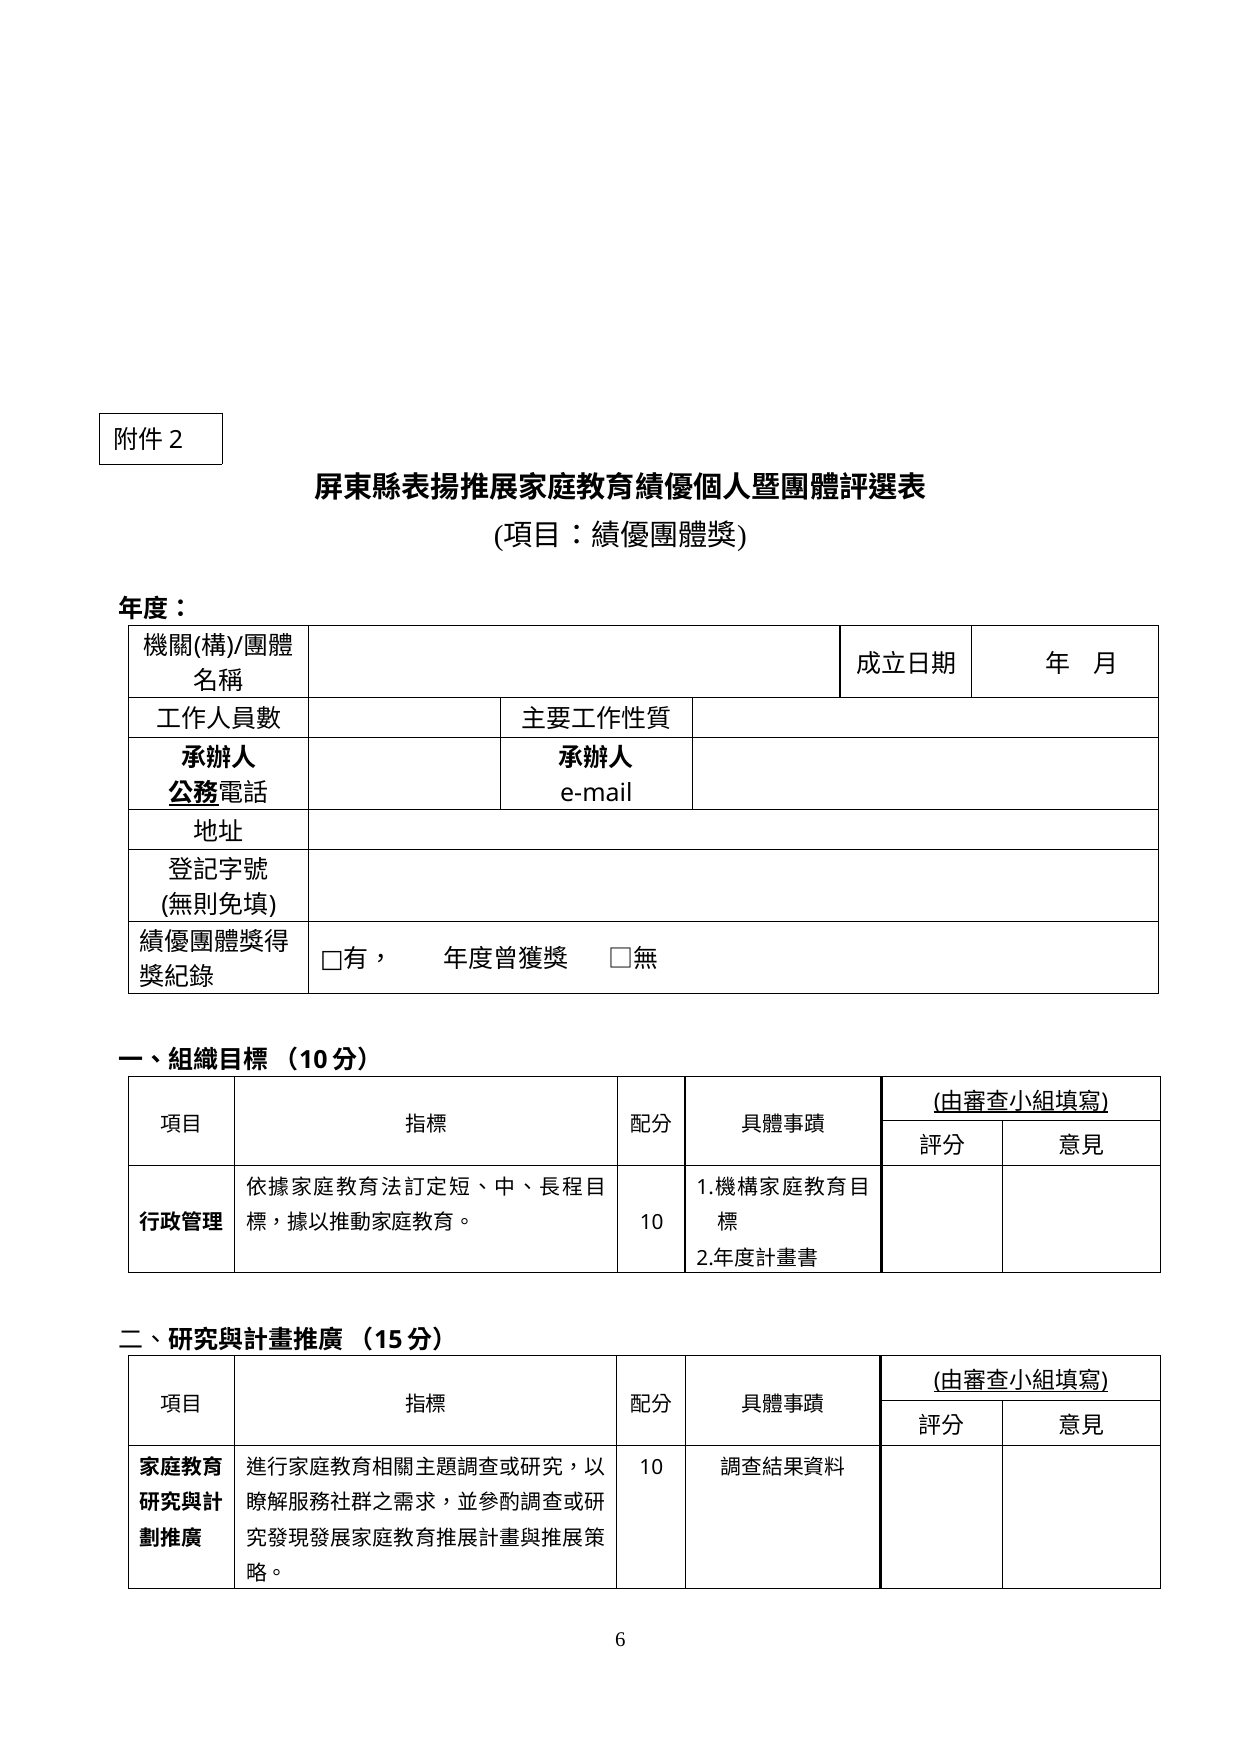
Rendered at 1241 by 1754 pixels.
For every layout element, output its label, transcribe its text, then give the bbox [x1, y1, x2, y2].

table_cell 評分 [883, 1121, 1002, 1165]
table_cell 10 [618, 1166, 684, 1272]
table_cell □有， 年度曾獲獎 □無 [309, 922, 1158, 993]
text 年度： [118, 589, 1122, 625]
table_header 指標 [235, 1356, 616, 1445]
table_header 配分 [617, 1356, 685, 1445]
text 二、研究與計畫推廣 （15分） [118, 1320, 1122, 1355]
table_header (由審查小組填寫) [883, 1077, 1160, 1120]
text (項目：績優團體獎) [118, 507, 1122, 554]
text 屏東縣表揚推展家庭教育績優個人暨團體評選表 [118, 459, 1122, 507]
table_header 年 月 [972, 626, 1158, 697]
table_cell 地址 [129, 810, 308, 849]
table_cell [1003, 1446, 1160, 1587]
table_cell [309, 738, 500, 809]
table_cell 調查結果資料 [686, 1446, 879, 1587]
table_cell 承辦人 公務電話 [129, 738, 308, 809]
table_cell [693, 698, 1158, 737]
table_cell [1003, 1166, 1160, 1272]
table_cell [882, 1446, 1002, 1587]
table_cell 意見 [1003, 1121, 1160, 1165]
table_header 項目 [129, 1077, 234, 1165]
table_cell 進行家庭教育相關主題調查或研究，以瞭解服務社群之需求，並參酌調查或研究發現發展家庭教育推展計畫與推展策略。 [235, 1446, 616, 1587]
table_cell 家庭教育研究與計劃推廣 [129, 1446, 234, 1587]
table_cell 意見 [1003, 1401, 1160, 1445]
table_cell 績優團體獎得獎紀錄 [129, 922, 308, 993]
table_header 配分 [618, 1077, 684, 1165]
table_cell [309, 850, 1158, 921]
table_header 項目 [129, 1356, 234, 1445]
table_cell [309, 698, 500, 737]
table_cell 工作人員數 [129, 698, 308, 737]
table_cell [883, 1166, 1002, 1272]
table_header 成立日期 [841, 626, 971, 697]
text 一、組織目標 （10分） [118, 1040, 1122, 1076]
table_cell 1.機構家庭教育目標 2.年度計畫書 [686, 1166, 880, 1272]
table_cell 承辦人 e-mail [501, 738, 692, 809]
table_cell 依據家庭教育法訂定短、中、長程目標，據以推動家庭教育。 [235, 1166, 617, 1272]
table_header (由審查小組填寫) [882, 1356, 1160, 1400]
table_cell 行政管理 [129, 1166, 234, 1272]
text 附件2 [113, 420, 207, 456]
table_cell [693, 738, 1158, 809]
table_cell 主要工作性質 [501, 698, 692, 737]
table_header 具體事蹟 [686, 1356, 879, 1445]
table_cell [309, 810, 1158, 849]
table_header [309, 626, 839, 697]
table_header 機關(構)/團體名稱 [129, 626, 308, 697]
table_cell 登記字號 (無則免填) [129, 850, 308, 921]
table_header 指標 [235, 1077, 617, 1165]
table_header 具體事蹟 [686, 1077, 880, 1165]
table_cell 10 [617, 1446, 685, 1587]
table_cell 評分 [882, 1401, 1002, 1445]
